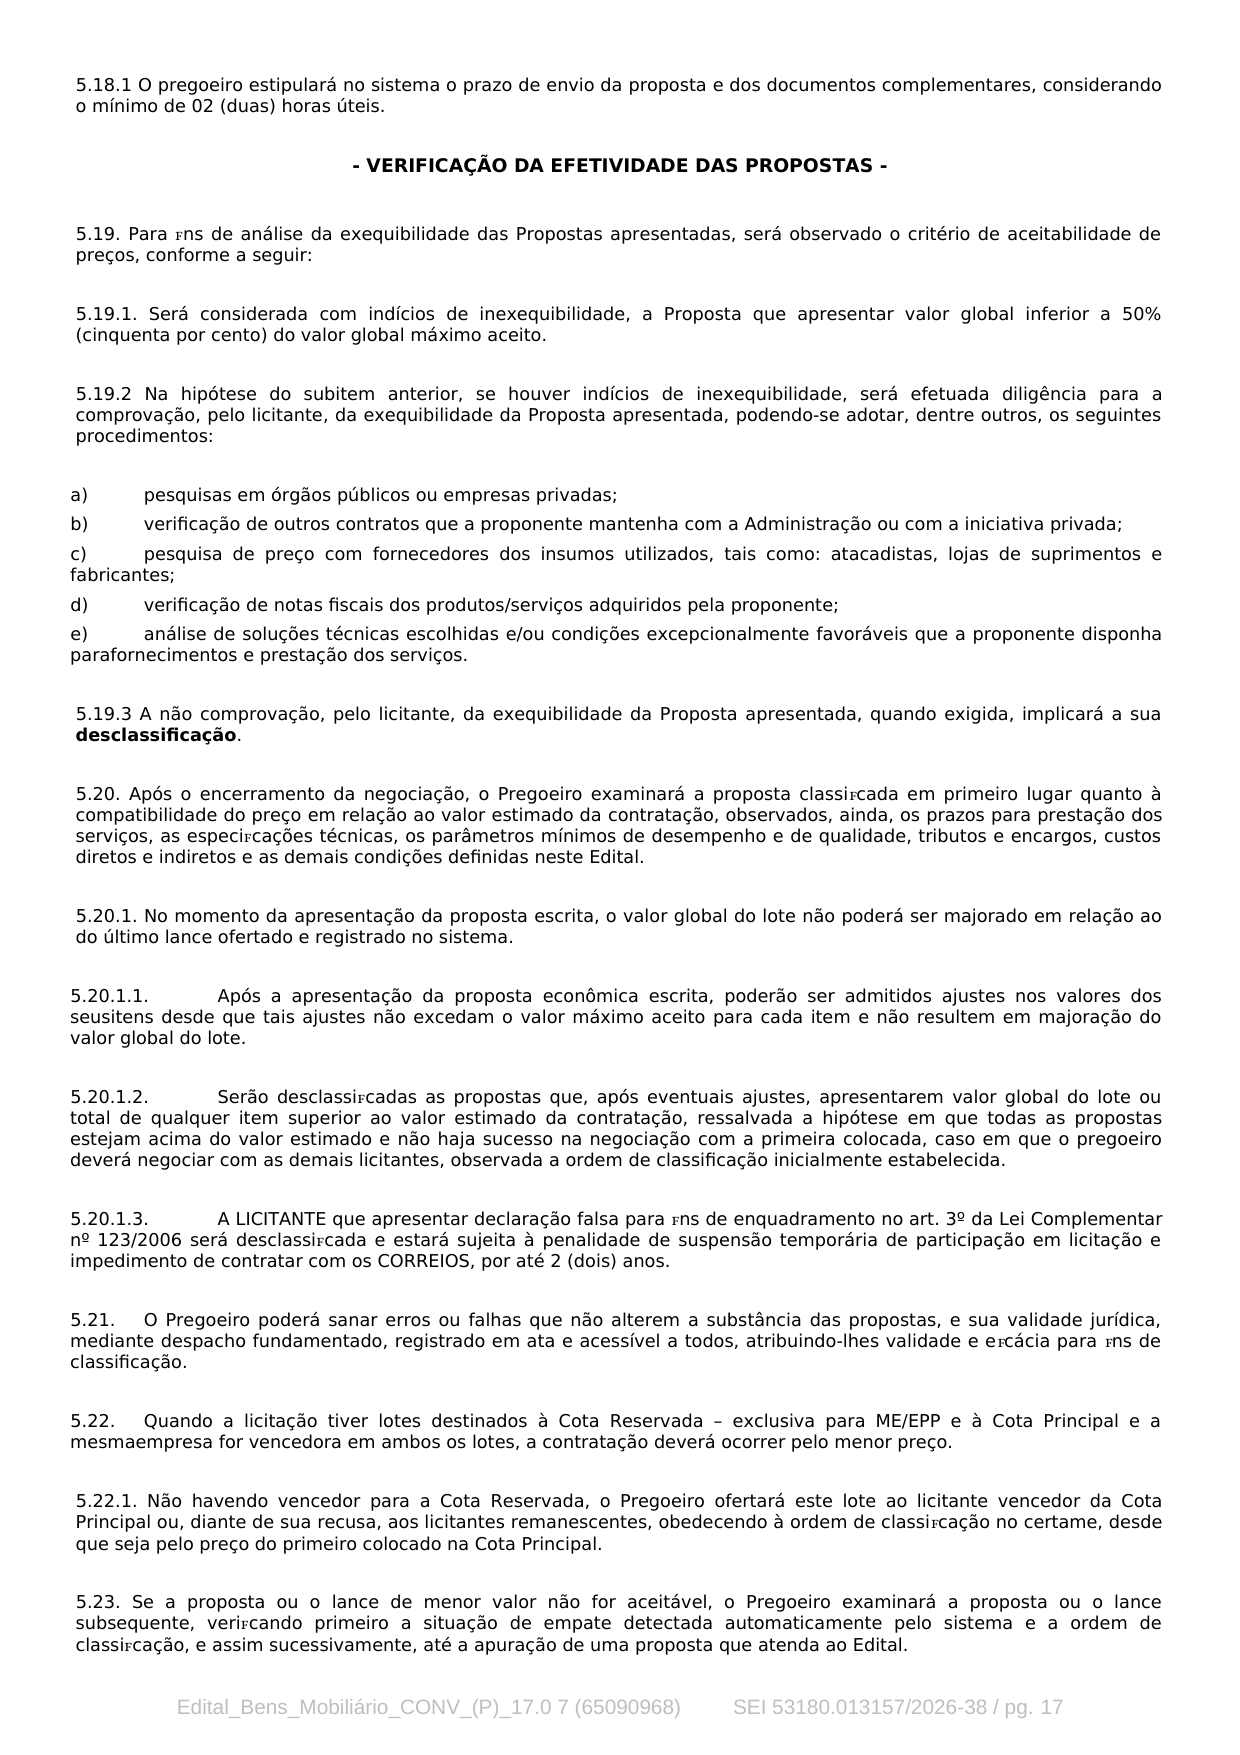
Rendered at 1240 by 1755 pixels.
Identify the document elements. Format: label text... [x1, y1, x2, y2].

text 5.19.1. Será considerada com indícios de inexequibilidade, a Proposta que apresentar valor global inferior a 50% (cinquenta por cento) do valor global máximo aceito. [75, 304, 1163, 345]
list O Pregoeiro poderá sanar erros ou falhas que não alterem a substância das propostas, e sua validade jurídica, mediante despacho fundamentado, registrado em ata e acessível a todos, atribuindo-lhes validade e ecácia para ns de classificação. [70, 1310, 1163, 1373]
list análise de soluções técnicas escolhidas e/ou condições excepcionalmente favoráveis que a proponente disponha parafornecimentos e prestação dos serviços. [70, 624, 1163, 666]
list verificação de notas fiscais dos produtos/serviços adquiridos pela proponente; [70, 594, 1163, 615]
list verificação de outros contratos que a proponente mantenha com a Administração ou com a iniciativa privada; [70, 514, 1163, 535]
list Quando a licitação tiver lotes destinados à Cota Reservada – exclusiva para ME/EPP e à Cota Principal e a mesmaempresa for vencedora em ambos os lotes, a contratação deverá ocorrer pelo menor preço. [70, 1411, 1163, 1453]
text 5.23. Se a proposta ou o lance de menor valor não for aceitável, o Pregoeiro examinará a proposta ou o lance subsequente, vericando primeiro a situação de empate detectada automaticamente pelo sistema e a ordem de classicação, e assim sucessivamente, até a apuração de uma proposta que atenda ao Edital. [75, 1592, 1163, 1655]
text 5.20.1. No momento da apresentação da proposta escrita, o valor global do lote não poderá ser majorado em relação ao do último lance ofertado e registrado no sistema. [75, 906, 1163, 948]
text 5.19.3 A não comprovação, pelo licitante, da exequibilidade da Proposta apresentada, quando exigida, implicará a sua desclassificação. [75, 704, 1163, 746]
text 5.19.2 Na hipótese do subitem anterior, se houver indícios de inexequibilidade, será efetuada diligência para a comprovação, pelo licitante, da exequibilidade da Proposta apresentada, podendo-se adotar, dentre outros, os seguintes procedimentos: [75, 383, 1163, 446]
text 5.18.1 O pregoeiro estipulará no sistema o prazo de envio da proposta e dos documentos complementares, considerando o mínimo de 02 (duas) horas úteis. [75, 75, 1163, 117]
list pesquisa de preço com fornecedores dos insumos utilizados, tais como: atacadistas, lojas de suprimentos e fabricantes; [70, 544, 1163, 586]
subtitle - VERIFICAÇÃO DA EFETIVIDADE DAS PROPOSTAS - [71, 155, 1168, 177]
list Após a apresentação da proposta econômica escrita, poderão ser admitidos ajustes nos valores dos seusitens desde que tais ajustes não excedam o valor máximo aceito para cada item e não resultem em majoração do valor global do lote. [70, 986, 1163, 1049]
list pesquisas em órgãos públicos ou empresas privadas; [70, 484, 1163, 505]
list A LICITANTE que apresentar declaração falsa para ns de enquadramento no art. 3º da Lei Complementar nº 123/2006 será desclassicada e estará sujeita à penalidade de suspensão temporária de participação em licitação e impedimento de contratar com os CORREIOS, por até 2 (dois) anos. [70, 1209, 1163, 1272]
text 5.20. Após o encerramento da negociação, o Pregoeiro examinará a proposta classicada em primeiro lugar quanto à compatibilidade do preço em relação ao valor estimado da contratação, observados, ainda, os prazos para prestação dos serviços, as especicações técnicas, os parâmetros mínimos de desempenho e de qualidade, tributos e encargos, custos diretos e indiretos e as demais condições definidas neste Edital. [75, 784, 1163, 868]
list Serão desclassicadas as propostas que, após eventuais ajustes, apresentarem valor global do lote ou total de qualquer item superior ao valor estimado da contratação, ressalvada a hipótese em que todas as propostas estejam acima do valor estimado e não haja sucesso na negociação com a primeira colocada, caso em que o pregoeiro deverá negociar com as demais licitantes, observada a ordem de classificação inicialmente estabelecida. [70, 1087, 1163, 1171]
text 5.19. Para ns de análise da exequibilidade das Propostas apresentadas, será observado o critério de aceitabilidade de preços, conforme a seguir: [75, 224, 1163, 266]
text 5.22.1. Não havendo vencedor para a Cota Reservada, o Pregoeiro ofertará este lote ao licitante vencedor da Cota Principal ou, diante de sua recusa, aos licitantes remanescentes, obedecendo à ordem de classicação no certame, desde que seja pelo preço do primeiro colocado na Cota Principal. [75, 1491, 1163, 1554]
